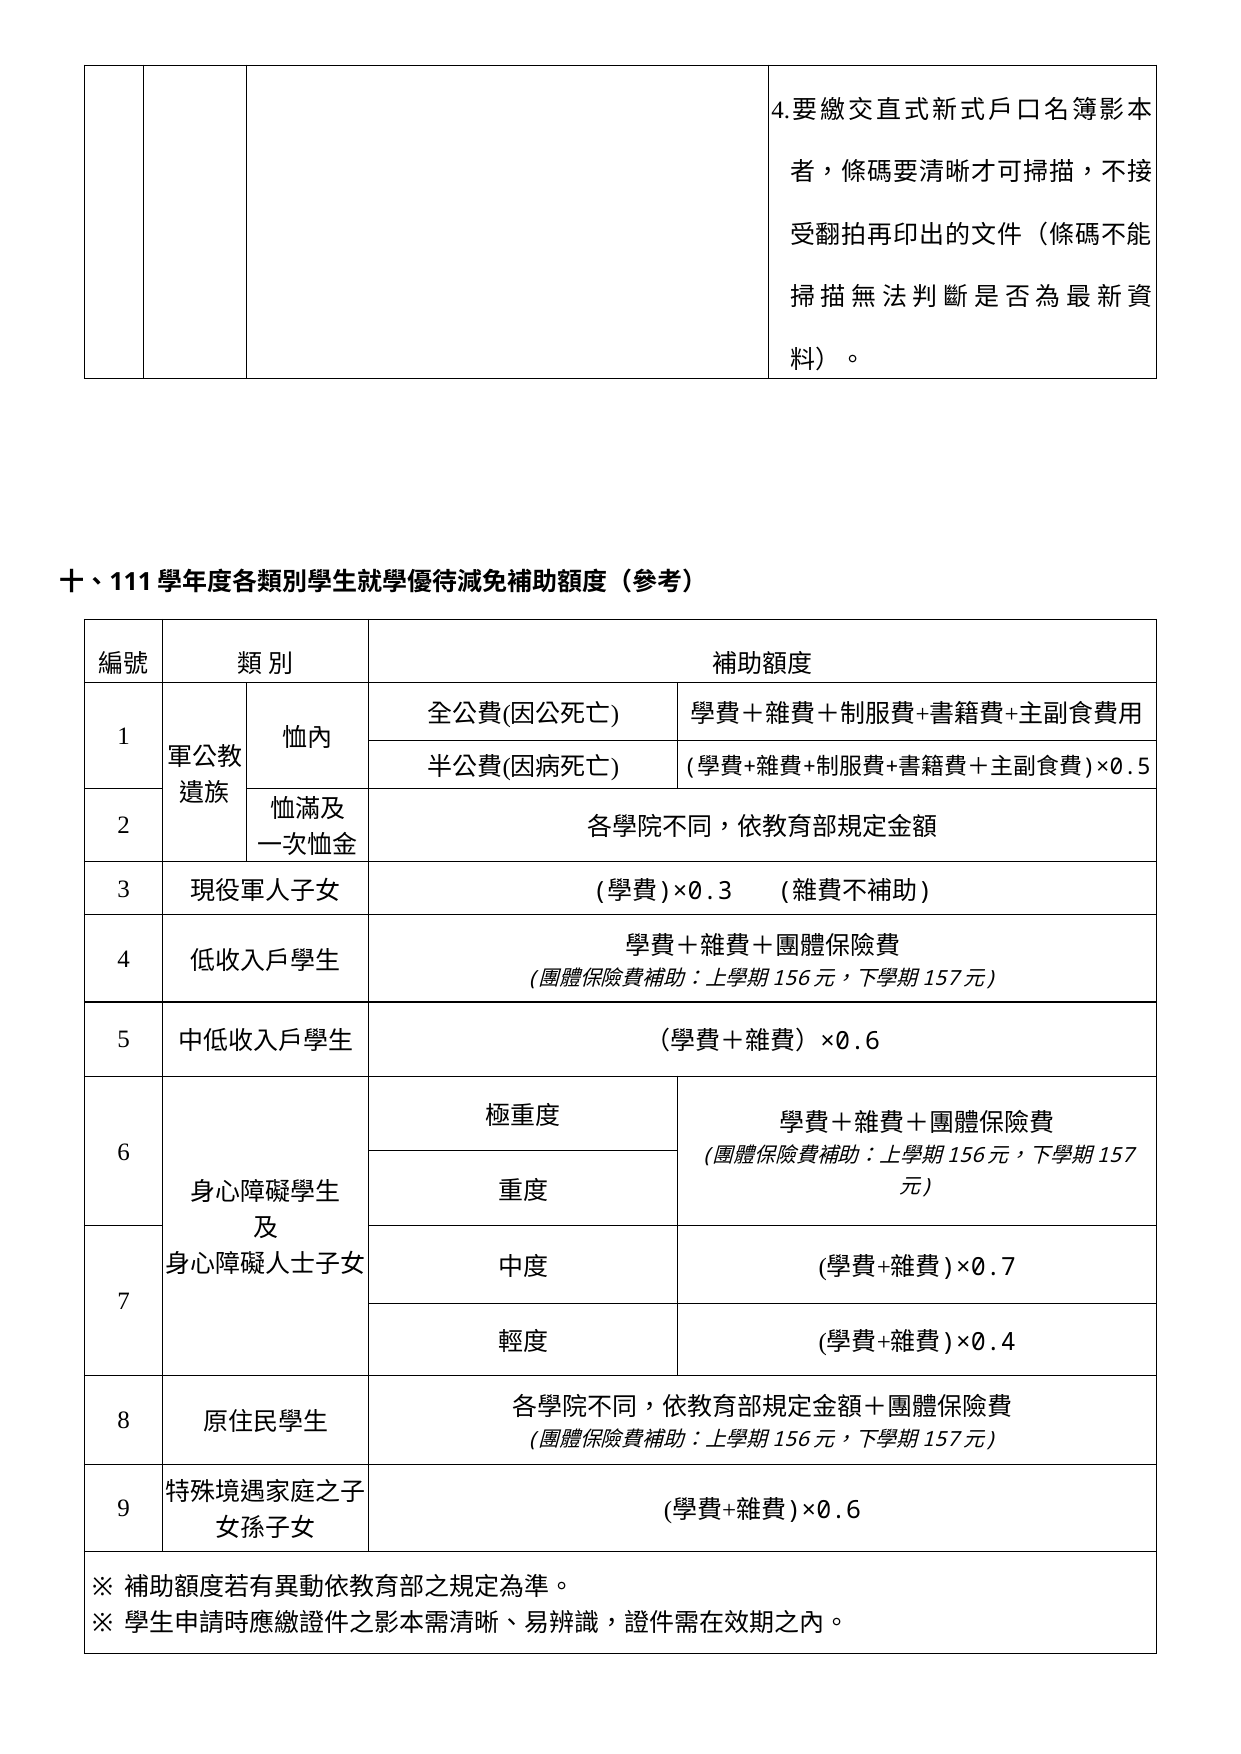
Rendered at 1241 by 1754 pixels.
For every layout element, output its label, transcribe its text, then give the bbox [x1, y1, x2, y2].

table_cell 身心障礙學生 及 身心障礙人士子女 [163, 1077, 368, 1375]
table_cell 低收入戶學生 [163, 915, 368, 1001]
table_cell 現役軍人子女 [163, 862, 368, 914]
table_cell (學費+雜費)×0.6 [369, 1465, 1156, 1551]
table_cell 半公費(因病死亡) [369, 741, 677, 788]
table_cell 特殊境遇家庭之子女孫子女 [163, 1465, 368, 1551]
table_cell 原住民學生 [163, 1376, 368, 1464]
table_cell 極重度 [369, 1077, 677, 1150]
table_cell 中低收入戶學生 [163, 1003, 368, 1076]
table_cell (學費+雜費)×0.4 [678, 1304, 1156, 1375]
table_cell 3 [85, 862, 162, 914]
table_cell 4.要繳交直式新式戶口名簿影本者，條碼要清晰才可掃描，不接受翻拍再印出的文件（條碼不能掃描無法判斷是否為最新資料）。 [769, 66, 1156, 378]
table_cell 學費＋雜費＋團體保險費 (團體保險費補助：上學期156元，下學期157元) [369, 915, 1156, 1001]
table_cell 軍公教 遺族 [163, 683, 246, 861]
table_cell 各學院不同，依教育部規定金額＋團體保險費 (團體保險費補助：上學期156元，下學期157元) [369, 1376, 1156, 1464]
table_cell 恤滿及 一次恤金 [247, 789, 368, 861]
table_header 補助額度 [369, 620, 1156, 682]
table_cell 6 [85, 1077, 162, 1225]
table_cell (學費+雜費)×0.7 [678, 1226, 1156, 1303]
table_header 類 別 [163, 620, 368, 682]
table_cell [144, 66, 246, 378]
table_cell 重度 [369, 1151, 677, 1225]
table_cell 學費＋雜費＋團體保險費 (團體保險費補助：上學期156元，下學期157元) [678, 1077, 1156, 1225]
table_cell 4 [85, 915, 162, 1001]
table_cell (學費+雜費+制服費+書籍費＋主副食費)×0.5 [678, 741, 1156, 788]
table_cell 補助額度若有異動依教育部之規定為準。 學生申請時應繳證件之影本需清晰、易辨識，證件需在效期之內。 [85, 1552, 1156, 1653]
table_cell 7 [85, 1226, 162, 1375]
table_cell 恤內 [247, 683, 368, 788]
text 十、111學年度各類別學生就學優待減免補助額度（參考） [59, 537, 1181, 600]
table_cell 輕度 [369, 1304, 677, 1375]
table_cell 中度 [369, 1226, 677, 1303]
table_cell 各學院不同，依教育部規定金額 [369, 789, 1156, 861]
table_cell 9 [85, 1465, 162, 1551]
table_cell 2 [85, 789, 162, 861]
table_cell 學費＋雜費＋制服費+書籍費+主副食費用 [678, 683, 1156, 740]
table_cell [247, 66, 768, 378]
table_cell 5 [85, 1003, 162, 1076]
table_cell 1 [85, 683, 162, 788]
table_cell [85, 66, 143, 378]
table_cell 全公費(因公死亡) [369, 683, 677, 740]
table_cell （學費＋雜費）×0.6 [369, 1003, 1156, 1076]
table_cell (學費)×0.3 (雜費不補助) [369, 862, 1156, 914]
table_cell 8 [85, 1376, 162, 1464]
table_header 編號 [85, 620, 162, 682]
